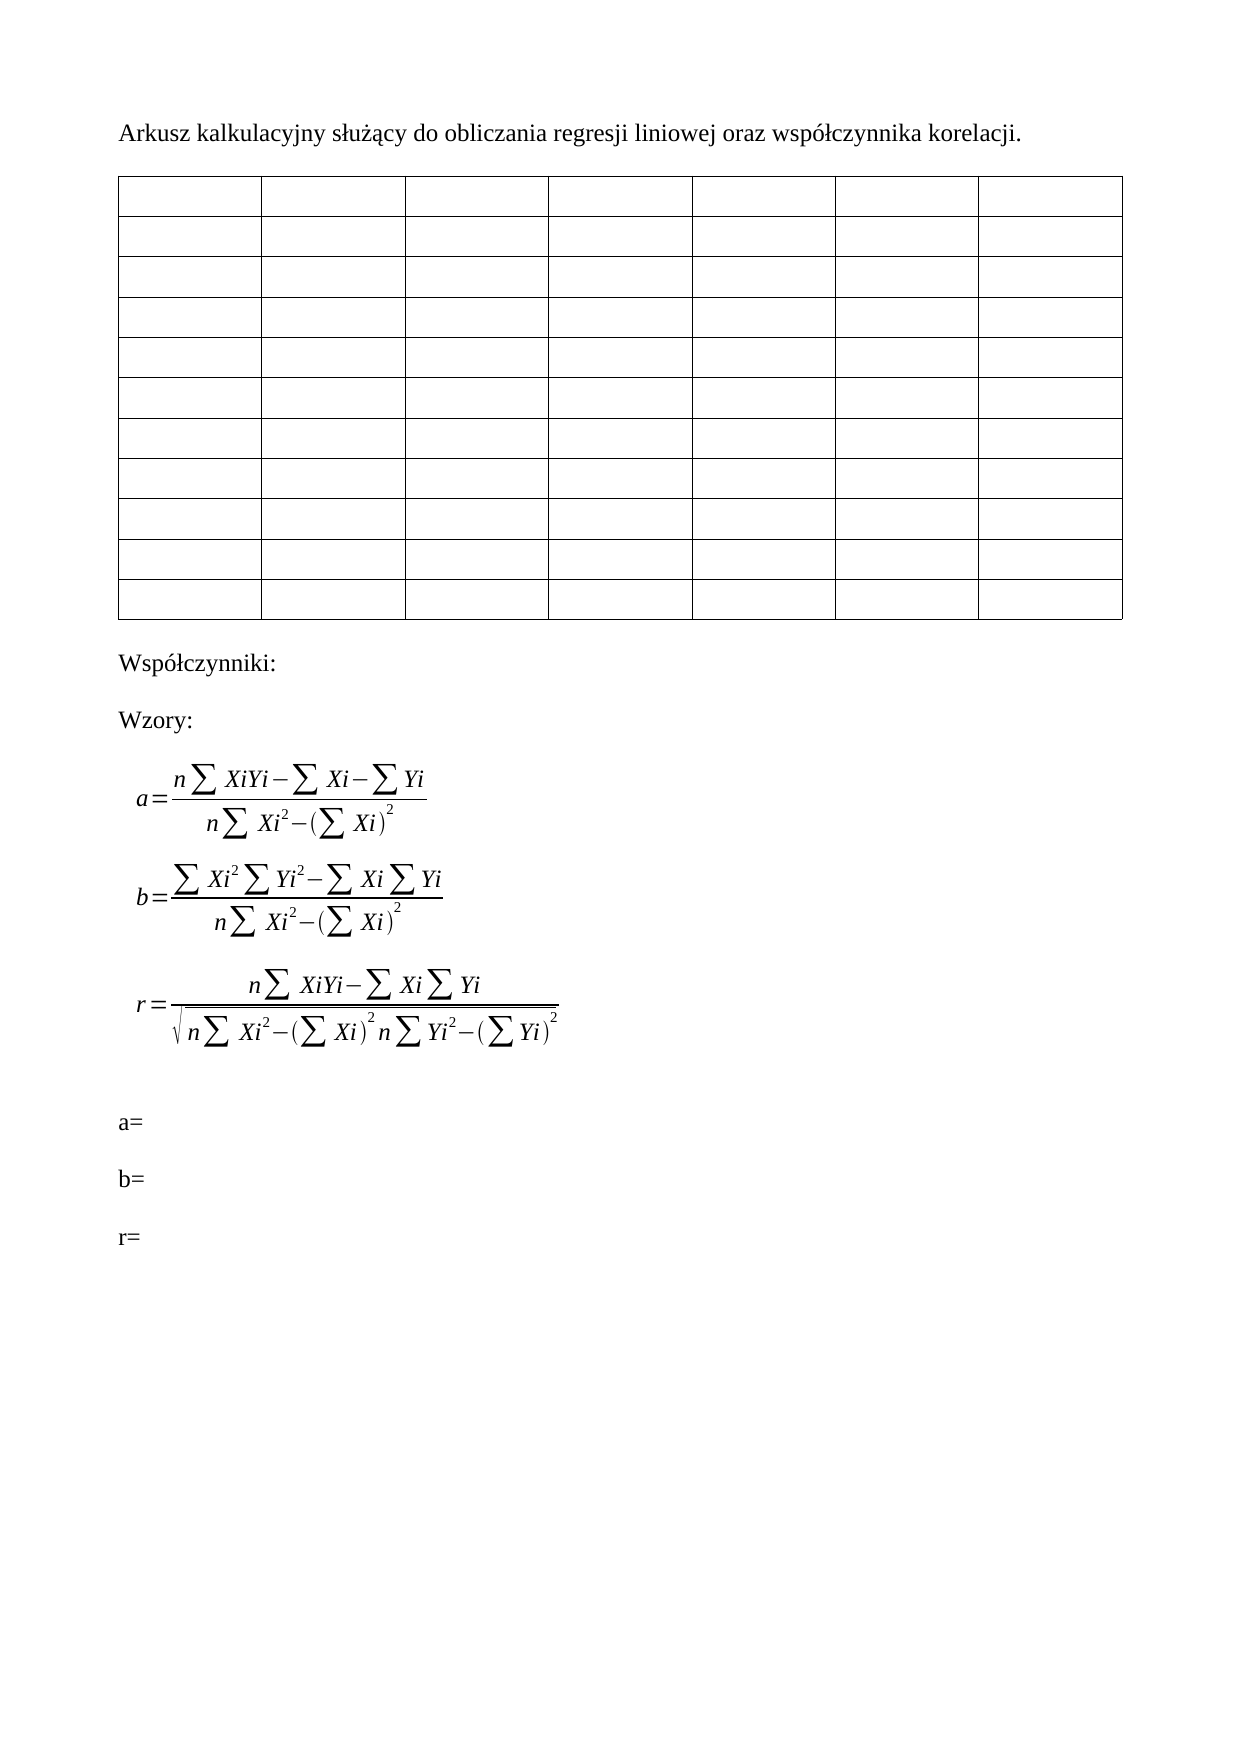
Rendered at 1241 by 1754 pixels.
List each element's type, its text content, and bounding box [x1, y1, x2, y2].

table_header Xi^2 [693, 177, 835, 216]
table_cell 2,096 [549, 499, 692, 538]
table_cell 3 [262, 298, 405, 337]
table_header Xi * Yi [549, 177, 692, 216]
table_cell 1,500 [549, 378, 692, 417]
table_header 0,35323297 [156, 1164, 315, 1193]
table_cell 64 [693, 499, 835, 538]
table_cell 4 [119, 338, 261, 377]
table_cell 0,103684 [836, 298, 978, 337]
table_cell 3 [119, 298, 261, 337]
table_cell 16 [693, 338, 835, 377]
table_cell 4 [693, 257, 835, 297]
table_header Lp [119, 177, 261, 216]
table_cell [156, 1251, 315, 1279]
table_cell 2 [119, 257, 261, 297]
table_cell 6 [262, 419, 405, 458]
table_cell 0,097344 [836, 338, 978, 377]
table_cell 36 [693, 419, 835, 458]
table_cell 0,110889 [836, 257, 978, 297]
text Arkusz kalkulacyjny służący do obliczania regresji liniowej oraz współczynnika korelacji. [118, 118, 1122, 147]
table_cell 2,736 [549, 580, 692, 619]
table_header [156, 1136, 315, 1164]
table_cell 0,051984 [836, 580, 978, 619]
table_cell 0,076176 [836, 459, 978, 498]
table_cell 9 [119, 540, 261, 579]
table_header Xi I [mA] [262, 177, 405, 216]
table_cell 7 [119, 459, 261, 498]
table_cell 0,966 [549, 298, 692, 337]
table_cell 10 [262, 540, 405, 579]
table_cell 0,312 [406, 338, 548, 377]
table_cell 0,342538 [979, 217, 1122, 256]
table_cell 25 [693, 378, 835, 417]
table_cell 1 [262, 217, 405, 256]
table_cell 0,278366 [979, 459, 1122, 498]
table_cell 0,322 [406, 298, 548, 337]
table_cell 7 [262, 459, 405, 498]
table_cell 8 [119, 499, 261, 538]
table_cell 10 [119, 580, 261, 619]
table_cell 1,740 [549, 419, 692, 458]
table_cell 12 [262, 580, 405, 619]
table_cell 0,061009 [836, 540, 978, 579]
table_cell 0,068644 [836, 499, 978, 538]
table_cell 0,267670 [979, 499, 1122, 538]
table_cell 0,247 [406, 540, 548, 579]
table_cell 0,262 [406, 499, 548, 538]
table_header -0,01069534 [156, 1107, 315, 1136]
table_cell 0,299756 [979, 378, 1122, 417]
table_header a*x+b [979, 177, 1122, 216]
table_header -0,99790564 [156, 1222, 315, 1251]
table_header Yi U [V] [406, 177, 548, 216]
table_cell 4 [262, 338, 405, 377]
table_cell r= [118, 1222, 156, 1279]
table_header a= [118, 1107, 156, 1164]
table_header Yi^2 [836, 177, 978, 216]
table_cell 1 [693, 217, 835, 256]
table_cell 144 [693, 580, 835, 619]
table_cell 0,333 [406, 257, 548, 297]
table_cell 6 [119, 419, 261, 458]
table_cell 0,342 [549, 217, 692, 256]
table_cell 0,310452 [979, 338, 1122, 377]
table_cell 0,321147 [979, 298, 1122, 337]
table_cell 0,300 [406, 378, 548, 417]
table_cell 0,290 [406, 419, 548, 458]
text Wzory: [118, 705, 1122, 734]
table_cell 5 [119, 378, 261, 417]
table_cell 9 [693, 298, 835, 337]
table_cell 49 [693, 459, 835, 498]
table_cell 0,666 [549, 257, 692, 297]
table_cell 0,084100 [836, 419, 978, 458]
table_cell 1,248 [549, 338, 692, 377]
table_cell 0,090000 [836, 378, 978, 417]
table_cell 0,224889 [979, 580, 1122, 619]
table_cell 2,470 [549, 540, 692, 579]
table_cell 8 [262, 499, 405, 538]
table_cell 0,228 [406, 580, 548, 619]
table_cell 2 [262, 257, 405, 297]
table_cell 0,276 [406, 459, 548, 498]
text Współczynniki: [118, 648, 1122, 677]
table_cell 0,289061 [979, 419, 1122, 458]
table_cell [156, 1193, 315, 1222]
table_cell 1,932 [549, 459, 692, 498]
table_cell 0,331842 [979, 257, 1122, 297]
table_cell b= [118, 1164, 156, 1222]
table_cell 0,342 [406, 217, 548, 256]
table_cell 0,116964 [836, 217, 978, 256]
table_cell 0,246280 [979, 540, 1122, 579]
table_cell 1 [119, 217, 261, 256]
table_cell 5 [262, 378, 405, 417]
table_cell 100 [693, 540, 835, 579]
